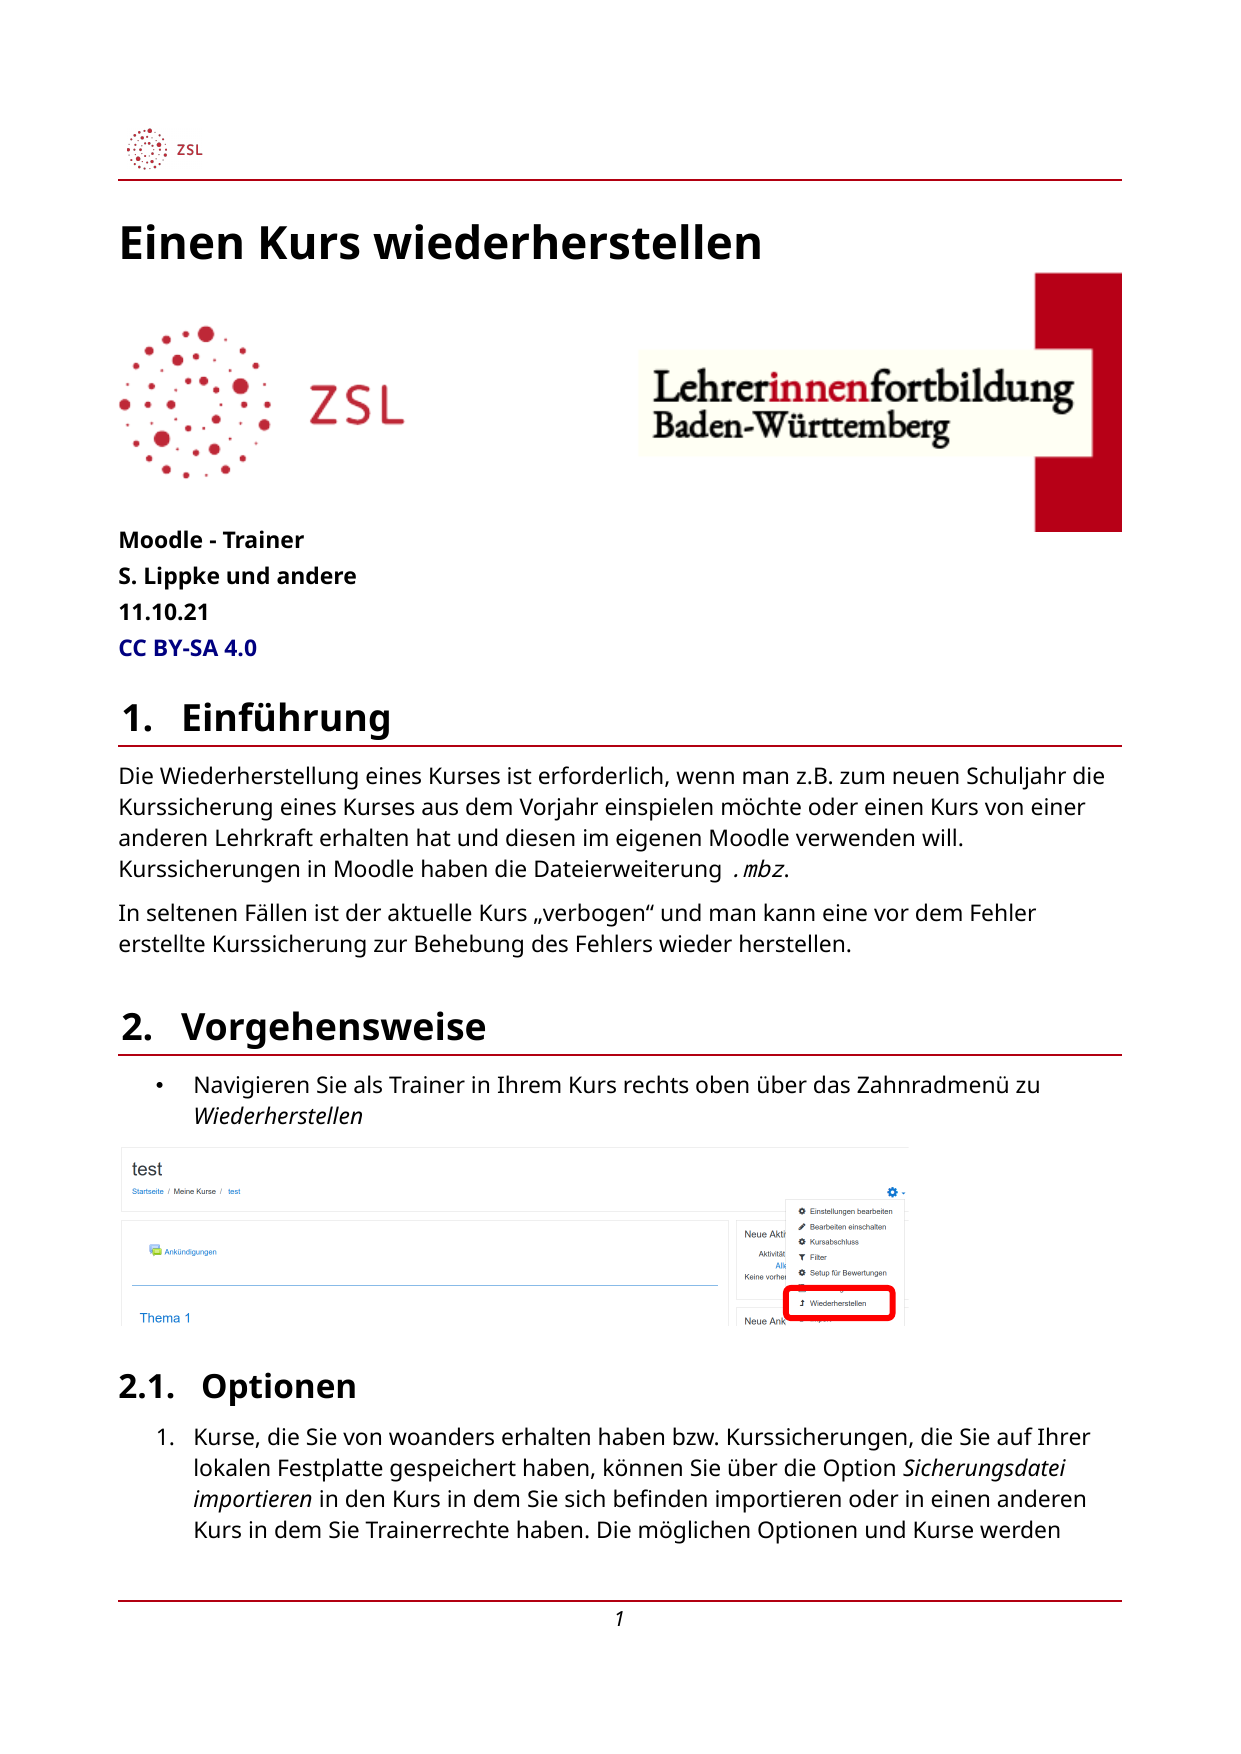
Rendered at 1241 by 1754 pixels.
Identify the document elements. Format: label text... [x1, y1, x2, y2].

text In seltenen Fällen ist der aktuelle Kurs „verbogen“ und man kann eine vor dem Fehler erstellte Kurssicherung zur Behebung des Fehlers wieder herstellen. [118, 897, 1122, 960]
list Kurse, die Sie von woanders erhalten haben bzw. Kurssicherungen, die Sie auf Ihrer lokalen Festplatte gespeichert haben, können Sie über die Option Sicherungsdatei importieren in den Kurs in dem Sie sich befinden importieren oder in einen anderen Kurs in dem Sie Trainerrechte haben. Die möglichen Optionen und Kurse werden [156, 1421, 1122, 1546]
text Die Wiederherstellung eines Kurses ist erforderlich, wenn man z.B. zum neuen Schuljahr die Kurssicherung eines Kurses aus dem Vorjahr einspielen möchte oder einen Kurs von einer anderen Lehrkraft erhalten hat und diesen im eigenen Moodle verwenden will. Kurssicherungen in Moodle haben die Dateierweiterung .mbz. [118, 760, 1122, 885]
picture [127, 128, 203, 170]
subtitle Optionen [118, 1363, 1122, 1408]
table_header Moodle - Trainer S. Lippke und andere 11.10.21 CC BY-SA 4.0 [118, 273, 1122, 663]
title Einen Kurs wiederherstellen [118, 210, 1122, 273]
picture [118, 1143, 909, 1326]
subtitle Vorgehensweise [118, 997, 1122, 1054]
subtitle Einführung [118, 688, 1122, 745]
list Navigieren Sie als Trainer in Ihrem Kurs rechts oben über das Zahnradmenü zu Wiederherstellen [156, 1069, 1122, 1131]
